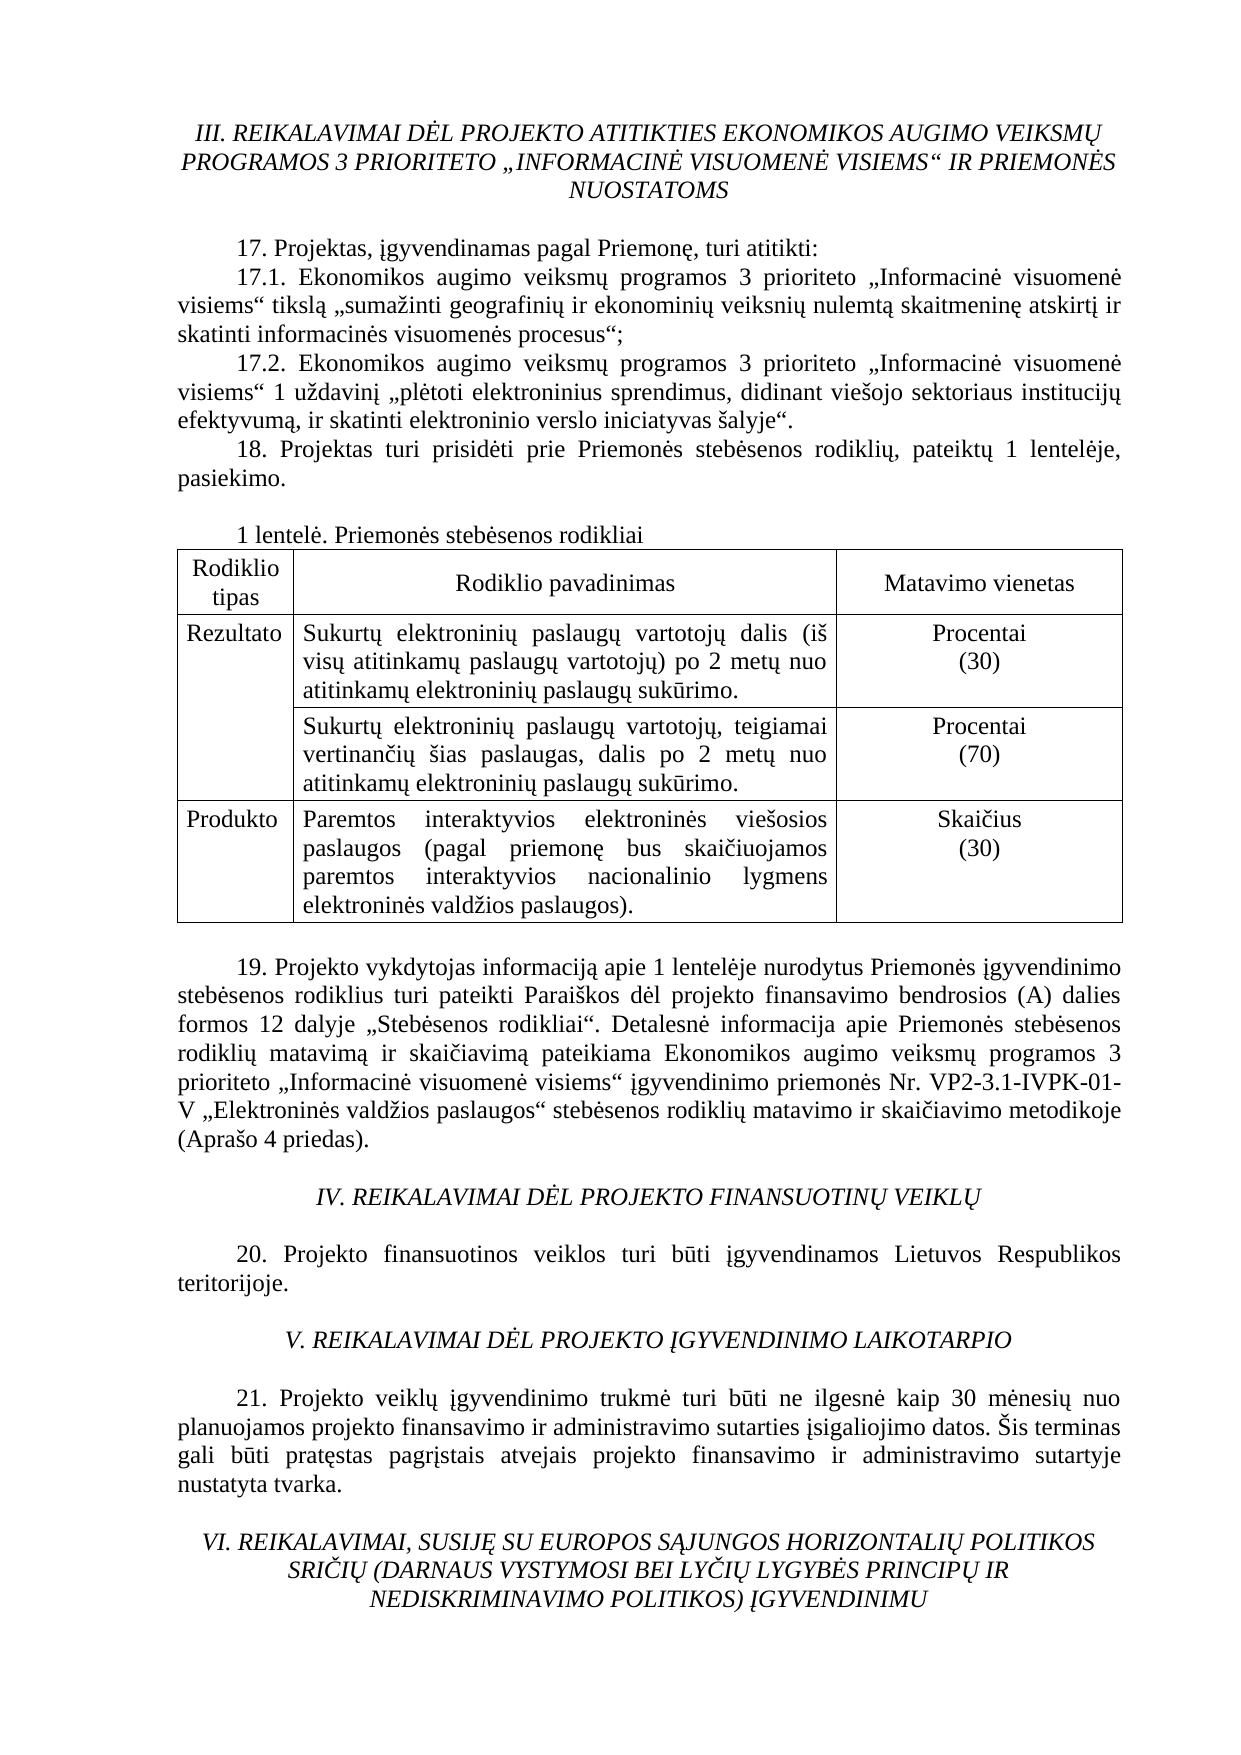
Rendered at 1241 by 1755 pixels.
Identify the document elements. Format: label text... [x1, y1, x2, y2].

text 19. Projekto vykdytojas informaciją apie 1 lentelėje nurodytus Priemonės įgyvendinimo stebėsenos rodiklius turi pateikti Paraiškos dėl projekto finansavimo bendrosios (A) dalies formos 12 dalyje „Stebėsenos rodikliai“. Detalesnė informacija apie Priemonės stebėsenos rodiklių matavimą ir skaičiavimą pateikiama Ekonomikos augimo veiksmų programos 3 prioriteto „Informacinė visuomenė visiems“ įgyvendinimo priemonės Nr. VP2-3.1-IVPK-01-V „Elektroninės valdžios paslaugos“ stebėsenos rodiklių matavimo ir skaičiavimo metodikoje (Aprašo 4 priedas). [177, 952, 1122, 1153]
table_cell Skaičius (30) [837, 801, 1122, 922]
table_cell Procentai (30) [837, 615, 1122, 707]
text 1 lentelė. Priemonės stebėsenos rodikliai [177, 521, 1122, 549]
text VI. REIKALAVIMAI, SUSIJĘ SU EUROPOS SĄJUNGOS HORIZONTALIŲ POLITIKOS SRIČIŲ (DARNAUS VYSTYMOSI BEI LYČIŲ LYGYBĖS PRINCIPŲ IR NEDISKRIMINAVIMO POLITIKOS) ĮGYVENDINIMU [177, 1527, 1122, 1613]
table_cell Rezultato [178, 615, 293, 800]
table_header Rodiklio tipas [178, 550, 293, 614]
text 17.2. Ekonomikos augimo veiksmų programos 3 prioriteto „Informacinė visuomenė visiems“ 1 uždavinį „plėtoti elektroninius sprendimus, didinant viešojo sektoriaus institucijų efektyvumą, ir skatinti elektroninio verslo iniciatyvas šalyje“. [177, 348, 1122, 434]
table_cell Sukurtų elektroninių paslaugų vartotojų dalis (iš visų atitinkamų paslaugų vartotojų) po 2 metų nuo atitinkamų elektroninių paslaugų sukūrimo. [294, 615, 836, 707]
text 20. Projekto finansuotinos veiklos turi būti įgyvendinamos Lietuvos Respublikos teritorijoje. [177, 1239, 1122, 1297]
table_cell Produkto [178, 801, 293, 922]
text V. REIKALAVIMAI DĖL PROJEKTO ĮGYVENDINIMO LAIKOTARPIO [177, 1325, 1122, 1354]
table_cell Procentai (70) [837, 708, 1122, 800]
table_header Rodiklio pavadinimas [294, 550, 836, 614]
text 18. Projektas turi prisidėti prie Priemonės stebėsenos rodiklių, pateiktų 1 lentelėje, pasiekimo. [177, 434, 1122, 492]
text III. REIKALAVIMAI DĖL PROJEKTO ATITIKTIES EKONOMIKOS AUGIMO VEIKSMŲ PROGRAMOS 3 PRIORITETO „INFORMACINĖ VISUOMENĖ VISIEMS“ IR PRIEMONĖS NUOSTATOMS [177, 118, 1122, 204]
text 21. Projekto veiklų įgyvendinimo trukmė turi būti ne ilgesnė kaip 30 mėnesių nuo planuojamos projekto finansavimo ir administravimo sutarties įsigaliojimo datos. Šis terminas gali būti pratęstas pagrįstais atvejais projekto finansavimo ir administravimo sutartyje nustatyta tvarka. [177, 1383, 1122, 1498]
text 17. Projektas, įgyvendinamas pagal Priemonę, turi atitikti: [177, 233, 1122, 262]
text 17.1. Ekonomikos augimo veiksmų programos 3 prioriteto „Informacinė visuomenė visiems“ tikslą „sumažinti geografinių ir ekonominių veiksnių nulemtą skaitmeninę atskirtį ir skatinti informacinės visuomenės procesus“; [177, 262, 1122, 348]
table_header Matavimo vienetas [837, 550, 1122, 614]
text IV. REIKALAVIMAI DĖL PROJEKTO FINANSUOTINŲ VEIKLŲ [177, 1182, 1122, 1210]
table_cell Sukurtų elektroninių paslaugų vartotojų, teigiamai vertinančių šias paslaugas, dalis po 2 metų nuo atitinkamų elektroninių paslaugų sukūrimo. [294, 708, 836, 800]
table_cell Paremtos interaktyvios elektroninės viešosios paslaugos (pagal priemonę bus skaičiuojamos paremtos interaktyvios nacionalinio lygmens elektroninės valdžios paslaugos). [294, 801, 836, 922]
